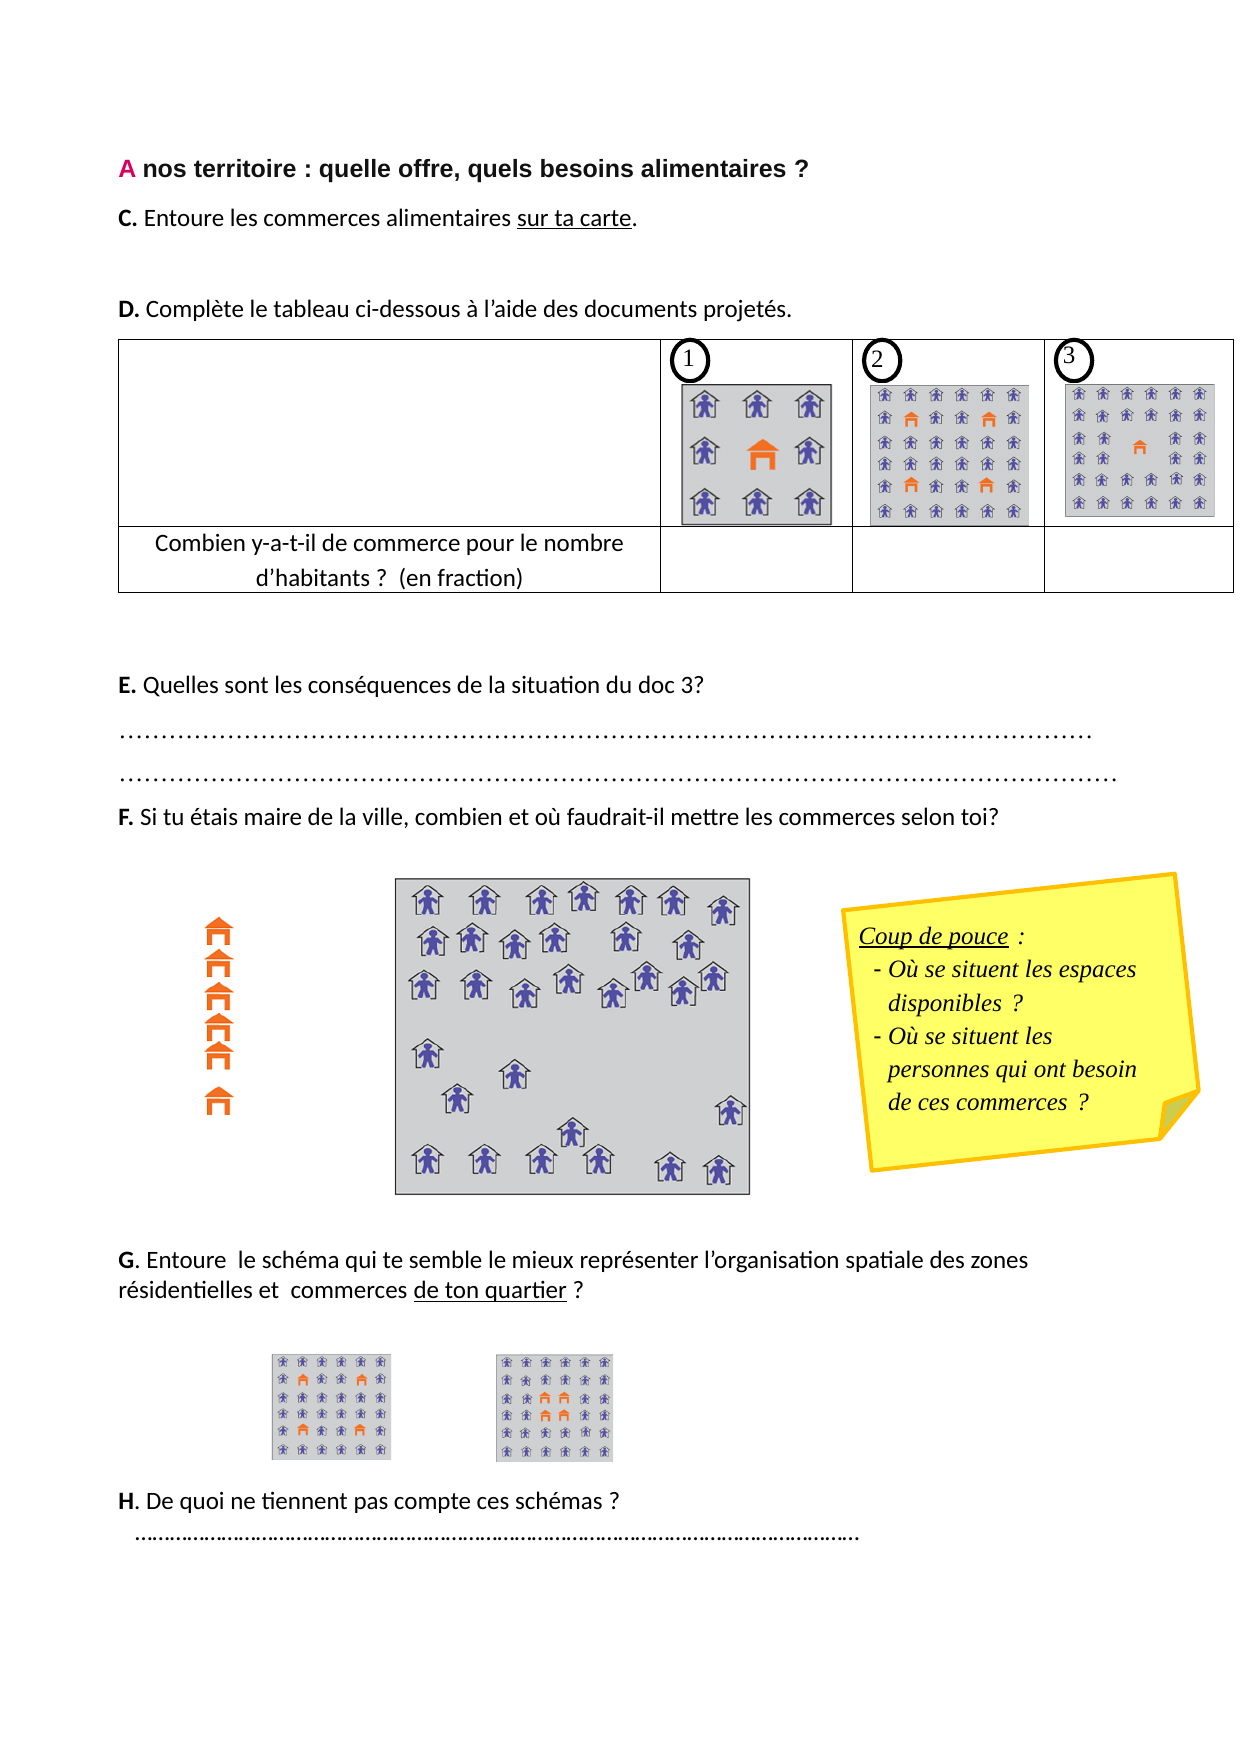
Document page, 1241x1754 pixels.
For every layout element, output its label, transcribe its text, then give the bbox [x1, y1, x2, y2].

picture [680, 383, 834, 526]
table_cell Combien y-a-t-il de commerce pour le nombre d’habitants ? (en fraction) [119, 527, 660, 592]
picture [868, 383, 1029, 526]
text A nos territoire : quelle offre, quels besoins alimentaires ? [118, 154, 1122, 183]
text F. Si tu étais maire de la ville, combien et où faudrait-il mettre les commerces selon toi? [118, 802, 1122, 832]
text C. Entoure les commerces alimentaires sur ta carte. [118, 202, 1122, 232]
text ……………………………………………………………………………………………………… [118, 715, 1122, 744]
table_header [119, 340, 660, 526]
table_header [853, 340, 875, 526]
picture [192, 871, 756, 1199]
text G. Entoure le schéma qui te semble le mieux représenter l’organisation spatiale des zones résidentielles et commerces de ton quartier ? [118, 1244, 1122, 1305]
picture [278, 1352, 394, 1462]
picture [1064, 383, 1215, 518]
list Où se situent les personnes qui ont besoin de ces commerces ? [873, 1021, 1162, 1116]
text ……………………………………………………………………………………………………………… [118, 1516, 1122, 1547]
picture [503, 1354, 617, 1463]
table_cell [853, 527, 1044, 592]
table_cell [1045, 527, 1233, 592]
table_header [889, 340, 1044, 526]
table_header [697, 340, 852, 526]
table_header [661, 340, 683, 526]
list Où se situent les espaces disponibles ? [873, 954, 1162, 1016]
text ………………………………………………………………………………………………………… [118, 758, 1122, 787]
text H. De quoi ne tiennent pas compte ces schémas ? [118, 1486, 1122, 1516]
text E. Quelles sont les conséquences de la situation du doc 3? [118, 669, 1122, 700]
table_header [1045, 340, 1233, 526]
text Coup de pouce : [858, 921, 1162, 950]
table_cell [661, 527, 852, 592]
text D. Complète le tableau ci-dessous à l’aide des documents projetés. [118, 293, 1122, 324]
